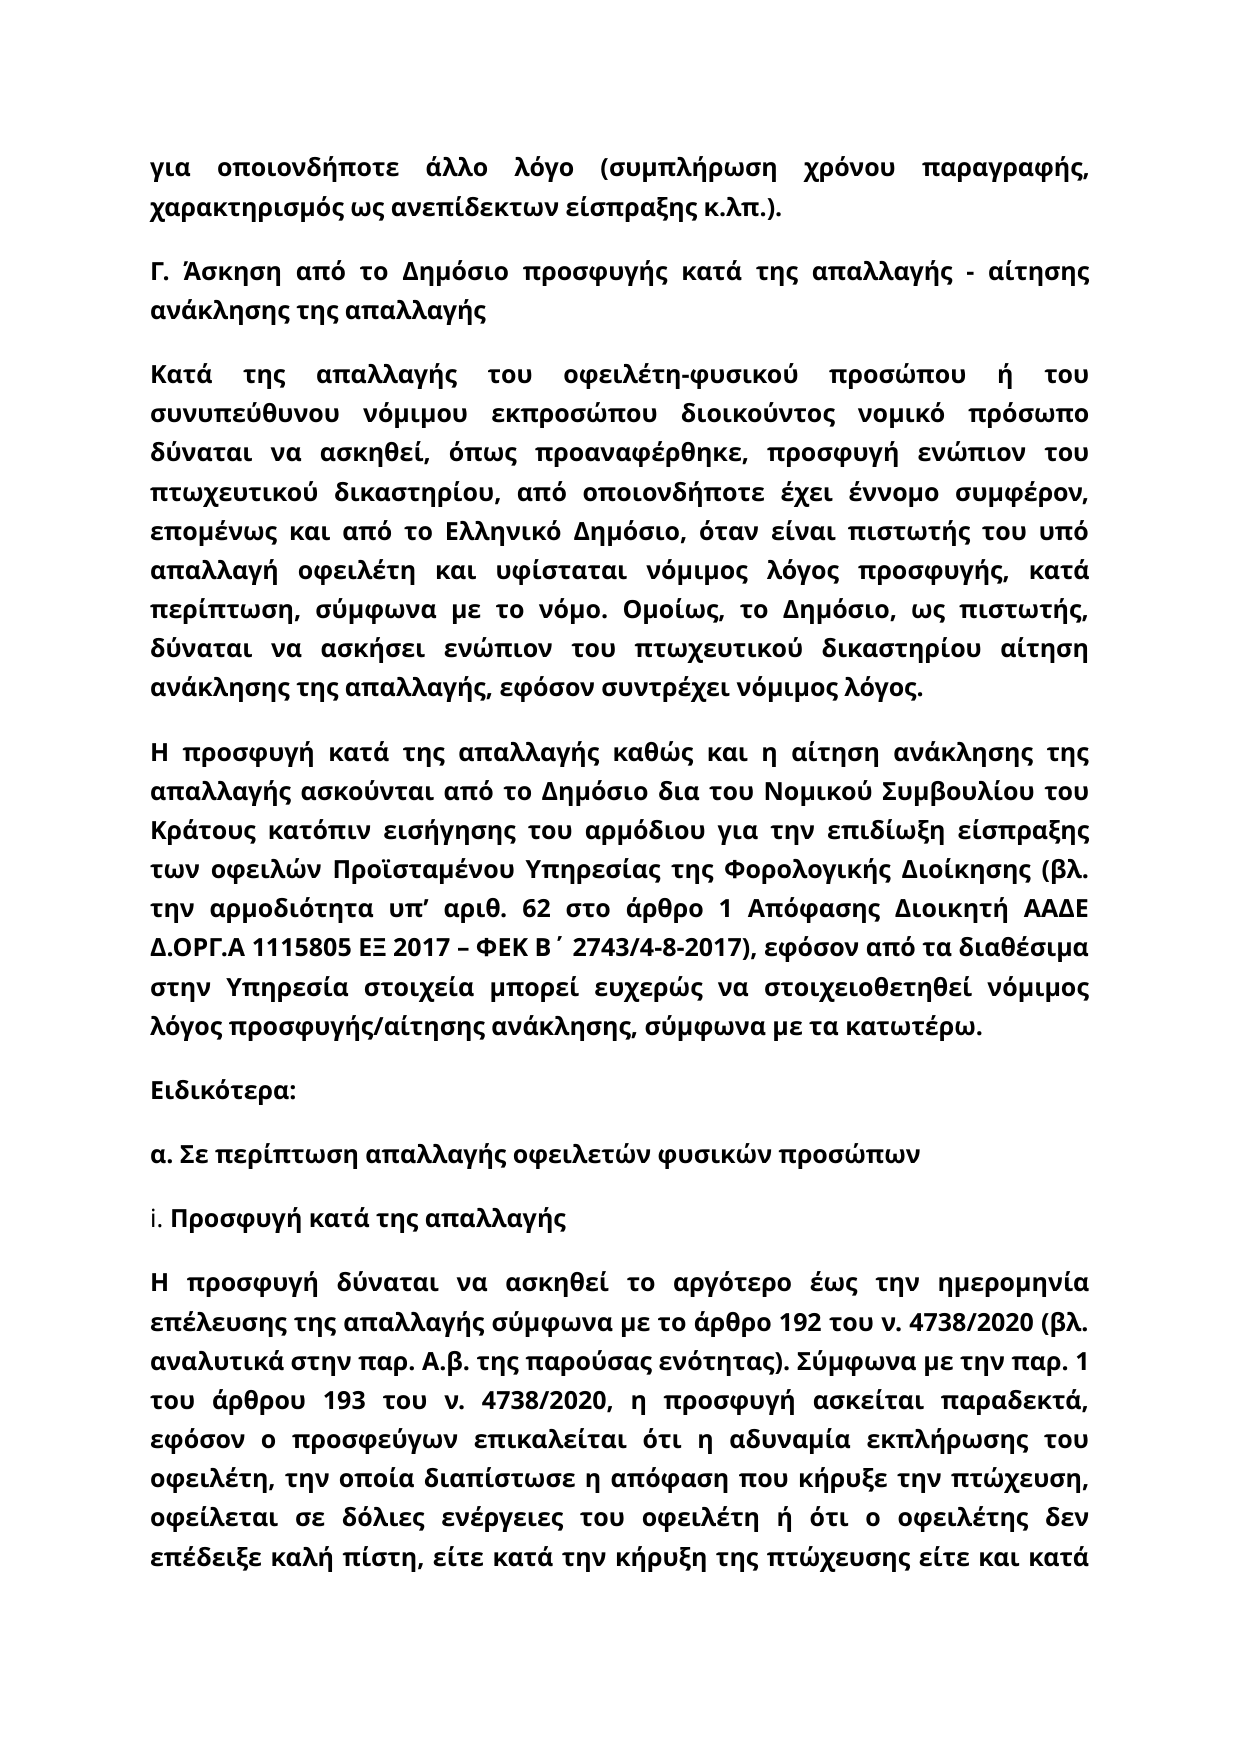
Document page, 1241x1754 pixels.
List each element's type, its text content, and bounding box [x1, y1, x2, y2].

text i. Προσφυγή κατά της απαλλαγής [150, 1201, 1090, 1235]
text Ειδικότερα: [150, 1072, 1090, 1107]
text α. Σε περίπτωση απαλλαγής οφειλετών φυσικών προσώπων [150, 1137, 1090, 1171]
text Η προσφυγή κατά της απαλλαγής καθώς και η αίτηση ανάκλησης της απαλλαγής ασκούνται από το Δημόσιο δια του Νομικού Συμβουλίου του Κράτους κατόπιν εισήγησης του αρμόδιου για την επιδίωξη είσπραξης των οφειλών Προϊσταμένου Υπηρεσίας της Φορολογικής Διοίκησης (βλ. την αρμοδιότητα υπ’ αριθ. 62 στο άρθρο 1 Απόφασης Διοικητή ΑΑΔΕ Δ.ΟΡΓ.Α 1115805 ΕΞ 2017 – ΦΕΚ Β΄ 2743/4-8-2017), εφόσον από τα διαθέσιμα στην Υπηρεσία στοιχεία μπορεί ευχερώς να στοιχειοθετηθεί νόμιμος λόγος προσφυγής/αίτησης ανάκλησης, σύμφωνα με τα κατωτέρω. [150, 734, 1090, 1042]
text Η προσφυγή δύναται να ασκηθεί το αργότερο έως την ημερομηνία επέλευσης της απαλλαγής σύμφωνα με το άρθρο 192 του ν. 4738/2020 (βλ. αναλυτικά στην παρ. Α.β. της παρούσας ενότητας). Σύμφωνα με την παρ. 1 του άρθρου 193 του ν. 4738/2020, η προσφυγή ασκείται παραδεκτά, εφόσον ο προσφεύγων επικαλείται ότι η αδυναμία εκπλήρωσης του οφειλέτη, την οποία διαπίστωσε η απόφαση που κήρυξε την πτώχευση, οφείλεται σε δόλιες ενέργειες του οφειλέτη ή ότι ο οφειλέτης δεν επέδειξε καλή πίστη, είτε κατά την κήρυξη της πτώχευσης είτε και κατά [150, 1265, 1090, 1573]
text Κατά της απαλλαγής του οφειλέτη-φυσικού προσώπου ή του συνυπεύθυνου νόμιμου εκπροσώπου διοικούντος νομικό πρόσωπο δύναται να ασκηθεί, όπως προαναφέρθηκε, προσφυγή ενώπιον του πτωχευτικού δικαστηρίου, από οποιονδήποτε έχει έννομο συμφέρον, επομένως και από το Ελληνικό Δημόσιο, όταν είναι πιστωτής του υπό απαλλαγή οφειλέτη και υφίσταται νόμιμος λόγος προσφυγής, κατά περίπτωση, σύμφωνα με το νόμο. Ομοίως, το Δημόσιο, ως πιστωτής, δύναται να ασκήσει ενώπιον του πτωχευτικού δικαστηρίου αίτηση ανάκλησης της απαλλαγής, εφόσον συντρέχει νόμιμος λόγος. [150, 357, 1090, 704]
text Γ. Άσκηση από το Δημόσιο προσφυγής κατά της απαλλαγής - αίτησης ανάκλησης της απαλλαγής [150, 253, 1090, 327]
text για οποιονδήποτε άλλο λόγο (συμπλήρωση χρόνου παραγραφής, χαρακτηρισμός ως ανεπίδεκτων είσπραξης κ.λπ.). [150, 150, 1090, 223]
